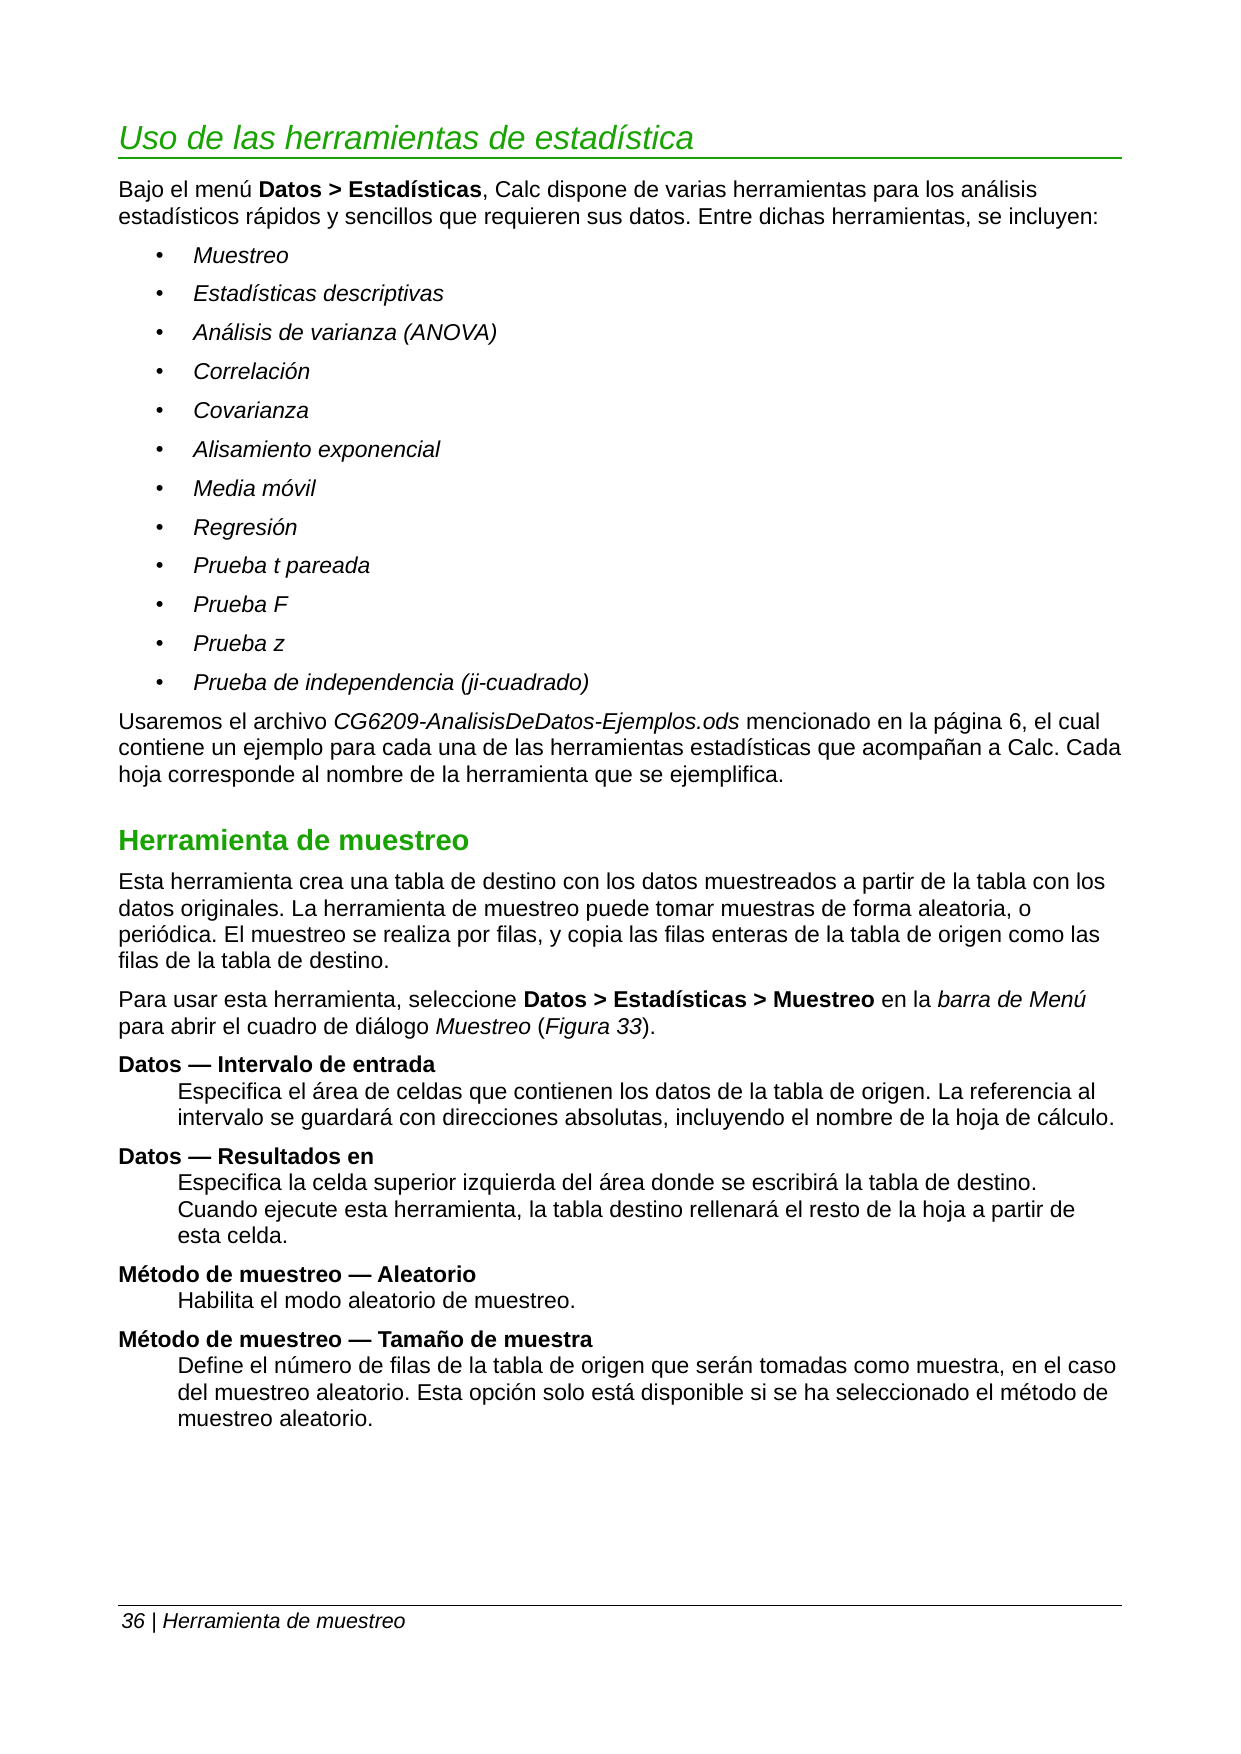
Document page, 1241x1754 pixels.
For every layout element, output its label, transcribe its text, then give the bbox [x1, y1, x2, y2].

text Método de muestreo — Aleatorio [118, 1261, 1122, 1287]
list Muestreo [156, 242, 1122, 268]
list Prueba z [156, 630, 1122, 656]
text Habilita el modo aleatorio de muestreo. [177, 1287, 1122, 1314]
list Prueba F [156, 591, 1122, 618]
text Método de muestreo — Tamaño de muestra [118, 1326, 1122, 1352]
list Prueba t pareada [156, 552, 1122, 579]
text Bajo el menú Datos > Estadísticas, Calc dispone de varias herramientas para los análisis estadísticos rápidos y sencillos que requieren sus datos. Entre dichas herramientas, se incluyen: [118, 176, 1122, 229]
list Media móvil [156, 475, 1122, 501]
text Esta herramienta crea una tabla de destino con los datos muestreados a partir de la tabla con los datos originales. La herramienta de muestreo puede tomar muestras de forma aleatoria, o periódica. El muestreo se realiza por filas, y copia las filas enteras de la tabla de origen como las filas de la tabla de destino. [118, 868, 1122, 974]
text Datos — Resultados en [118, 1143, 1122, 1169]
text Datos — Intervalo de entrada [118, 1051, 1122, 1078]
text Usaremos el archivo CG6209-AnalisisDeDatos-Ejemplos.ods mencionado en la página 6, el cual contiene un ejemplo para cada una de las herramientas estadísticas que acompañan a Calc. Cada hoja corresponde al nombre de la herramienta que se ejemplifica. [118, 708, 1122, 787]
list Covarianza [156, 397, 1122, 423]
list Estadísticas descriptivas [156, 280, 1122, 307]
list Alisamiento exponencial [156, 436, 1122, 462]
subtitle Uso de las herramientas de estadística [118, 118, 1122, 157]
subtitle Herramienta de muestreo [118, 823, 1122, 857]
text Define el número de filas de la tabla de origen que serán tomadas como muestra, en el caso del muestreo aleatorio. Esta opción solo está disponible si se ha seleccionado el método de muestreo aleatorio. [177, 1352, 1122, 1432]
list Prueba de independencia (ji-cuadrado) [156, 669, 1122, 695]
text Especifica la celda superior izquierda del área donde se escribirá la tabla de destino. Cuando ejecute esta herramienta, la tabla destino rellenará el resto de la hoja a partir de esta celda. [177, 1169, 1122, 1248]
list Correlación [156, 358, 1122, 384]
text Para usar esta herramienta, seleccione Datos > Estadísticas > Muestreo en la barra de Menú para abrir el cuadro de diálogo Muestreo (Figura 33). [118, 986, 1122, 1039]
list Regresión [156, 513, 1122, 540]
list Análisis de varianza (ANOVA) [156, 319, 1122, 346]
text Especifica el área de celdas que contienen los datos de la tabla de origen. La referencia al intervalo se guardará con direcciones absolutas, incluyendo el nombre de la hoja de cálculo. [177, 1078, 1122, 1131]
